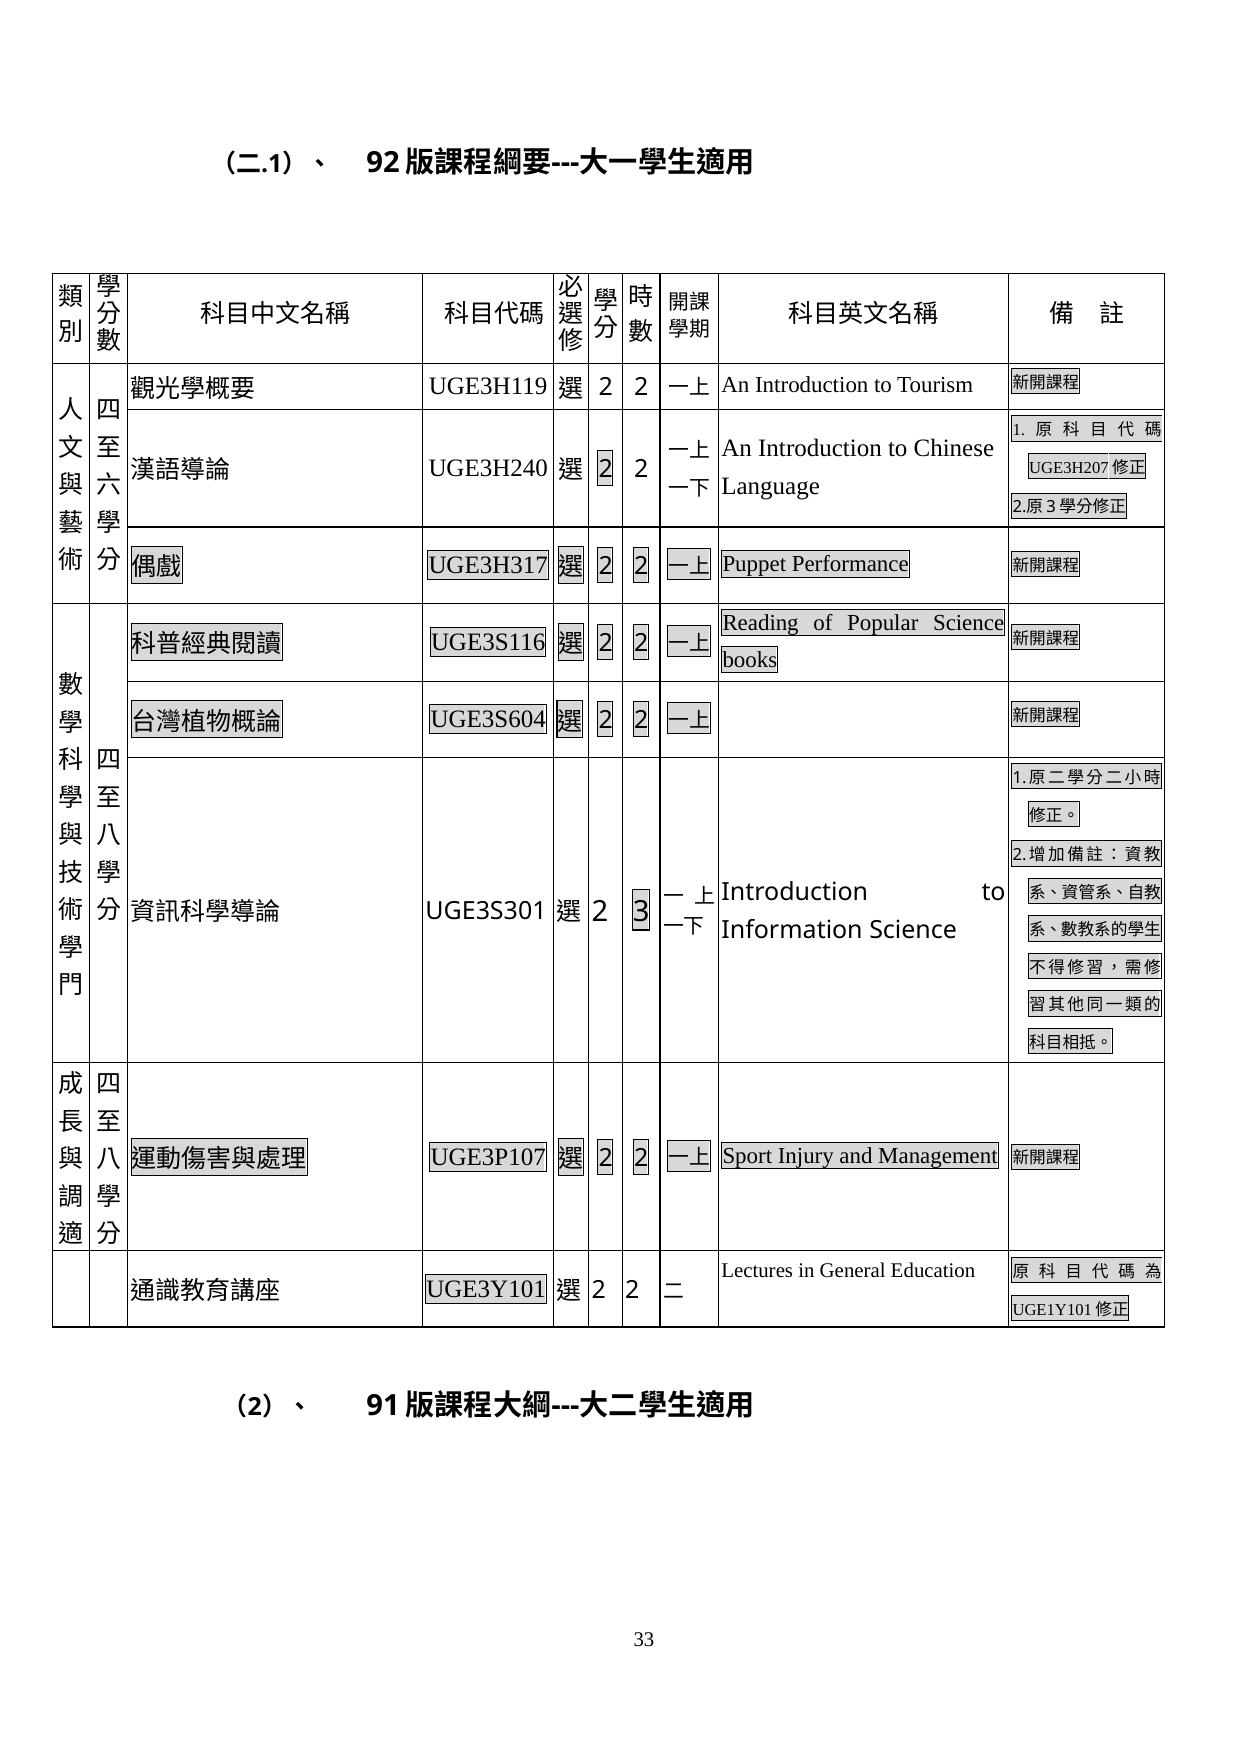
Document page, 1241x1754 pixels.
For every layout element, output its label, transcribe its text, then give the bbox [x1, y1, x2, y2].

table_cell 選 [554, 364, 588, 409]
table_cell [719, 682, 1008, 757]
table_cell 運動傷害與處理 [128, 1063, 422, 1250]
table_cell Puppet Performance [719, 528, 1008, 602]
list 92版課程綱要---大一學生適用 [211, 123, 1169, 198]
table_cell 2 [589, 410, 622, 526]
table_cell An Introduction to Chinese Language [719, 410, 1008, 526]
table_cell 科普經典閱讀 [128, 604, 422, 681]
table_cell 選 [554, 410, 588, 526]
table_cell UGE3H119 [423, 364, 553, 409]
table_cell 新開課程 [1009, 528, 1164, 602]
table_cell 二 [661, 1251, 718, 1326]
table_cell 2 [623, 1063, 659, 1250]
table_cell Lectures in General Education [719, 1251, 1008, 1326]
table_cell UGE3H317 [423, 528, 553, 602]
table_header 必選修 [554, 274, 588, 363]
table_cell 選 [554, 682, 588, 757]
table_cell 2 [623, 410, 659, 526]
table_cell 2 [589, 528, 622, 602]
table_cell 一上 [661, 604, 718, 681]
table_header 類 別 [53, 274, 89, 363]
table_cell 觀光學概要 [128, 364, 422, 409]
table_cell 2 [589, 1063, 622, 1250]
table_cell 一上一下 [661, 410, 718, 526]
table_cell 2 [623, 604, 659, 681]
table_cell Sport Injury and Management [719, 1063, 1008, 1250]
table_cell 通識教育講座 [128, 1251, 422, 1326]
table_cell [90, 1251, 127, 1326]
table_cell 一上 [661, 528, 718, 602]
table_cell 1.原二學分二小時修正。 2.增加備註：資教系、資管系、自教系、數教系的學生不得修習，需修習其他同一類的科目相抵。 [1009, 758, 1164, 1062]
table_cell 2 [623, 1251, 659, 1326]
table_cell 1.原科目代碼UGE3H207修正 2.原3學分修正 [1009, 410, 1164, 526]
table_cell 3 [623, 758, 659, 1062]
table_cell UGE3P107 [423, 1063, 553, 1250]
table_cell An Introduction to Tourism [719, 364, 1008, 409]
list 91版課程大綱---大二學生適用 [222, 1365, 1169, 1440]
table_cell 2 [589, 682, 622, 757]
table_cell Introduction to Information Science [719, 758, 1008, 1062]
table_cell 偶戲 [128, 528, 422, 602]
table_cell 新開課程 [1009, 682, 1164, 757]
table_header 開課學期 [661, 274, 718, 363]
table_cell [53, 1251, 89, 1326]
table_cell 資訊科學導論 [128, 758, 422, 1062]
table_cell Reading of Popular Science books [719, 604, 1008, 681]
table_cell 漢語導論 [128, 410, 422, 526]
table_cell UGE3S604 [423, 682, 553, 757]
table_cell 數學科學與技術學門 [53, 604, 89, 1062]
table_header 科目中文名稱 [128, 274, 422, 363]
table_cell 選 [554, 1063, 588, 1250]
table_cell 選 [554, 604, 588, 681]
table_header 學分數 [90, 274, 127, 363]
table_cell 2 [623, 364, 659, 409]
table_cell UGE3S116 [423, 604, 553, 681]
table_cell UGE3S301 [423, 758, 553, 1062]
table_header 備 註 [1009, 274, 1164, 363]
table_header 科目代碼 [423, 274, 553, 363]
table_cell 2 [589, 758, 622, 1062]
table_cell 選 [554, 1251, 588, 1326]
table_cell 選 [554, 528, 588, 602]
table_cell 一上一下 [661, 758, 718, 1062]
table_cell UGE3Y101 [423, 1251, 553, 1326]
table_cell 原科目代碼為UGE1Y101修正 [1009, 1251, 1164, 1326]
table_cell 新開課程 [1009, 1063, 1164, 1250]
table_cell 一上 [661, 682, 718, 757]
table_cell 人 文 與 藝 術 [53, 364, 89, 602]
table_cell 選 [554, 758, 588, 1062]
table_cell UGE3H240 [423, 410, 553, 526]
table_cell 2 [589, 364, 622, 409]
table_cell 成長與調適 [53, 1063, 89, 1250]
table_cell 新開課程 [1009, 604, 1164, 681]
table_cell 四至八學分 [90, 1063, 127, 1250]
table_header 學分 [589, 274, 622, 363]
table_cell 一上 [661, 1063, 718, 1250]
table_header 科目英文名稱 [719, 274, 1008, 363]
table_cell 四至八學分 [90, 604, 127, 1062]
table_cell 2 [623, 528, 659, 602]
table_cell 台灣植物概論 [128, 682, 422, 757]
table_cell 2 [589, 604, 622, 681]
table_header 時 數 [623, 274, 659, 363]
table_cell 2 [623, 682, 659, 757]
table_cell 新開課程 [1009, 364, 1164, 409]
table_cell 一上 [661, 364, 718, 409]
table_cell 四至六學分 [90, 364, 127, 602]
table_cell 2 [589, 1251, 622, 1326]
